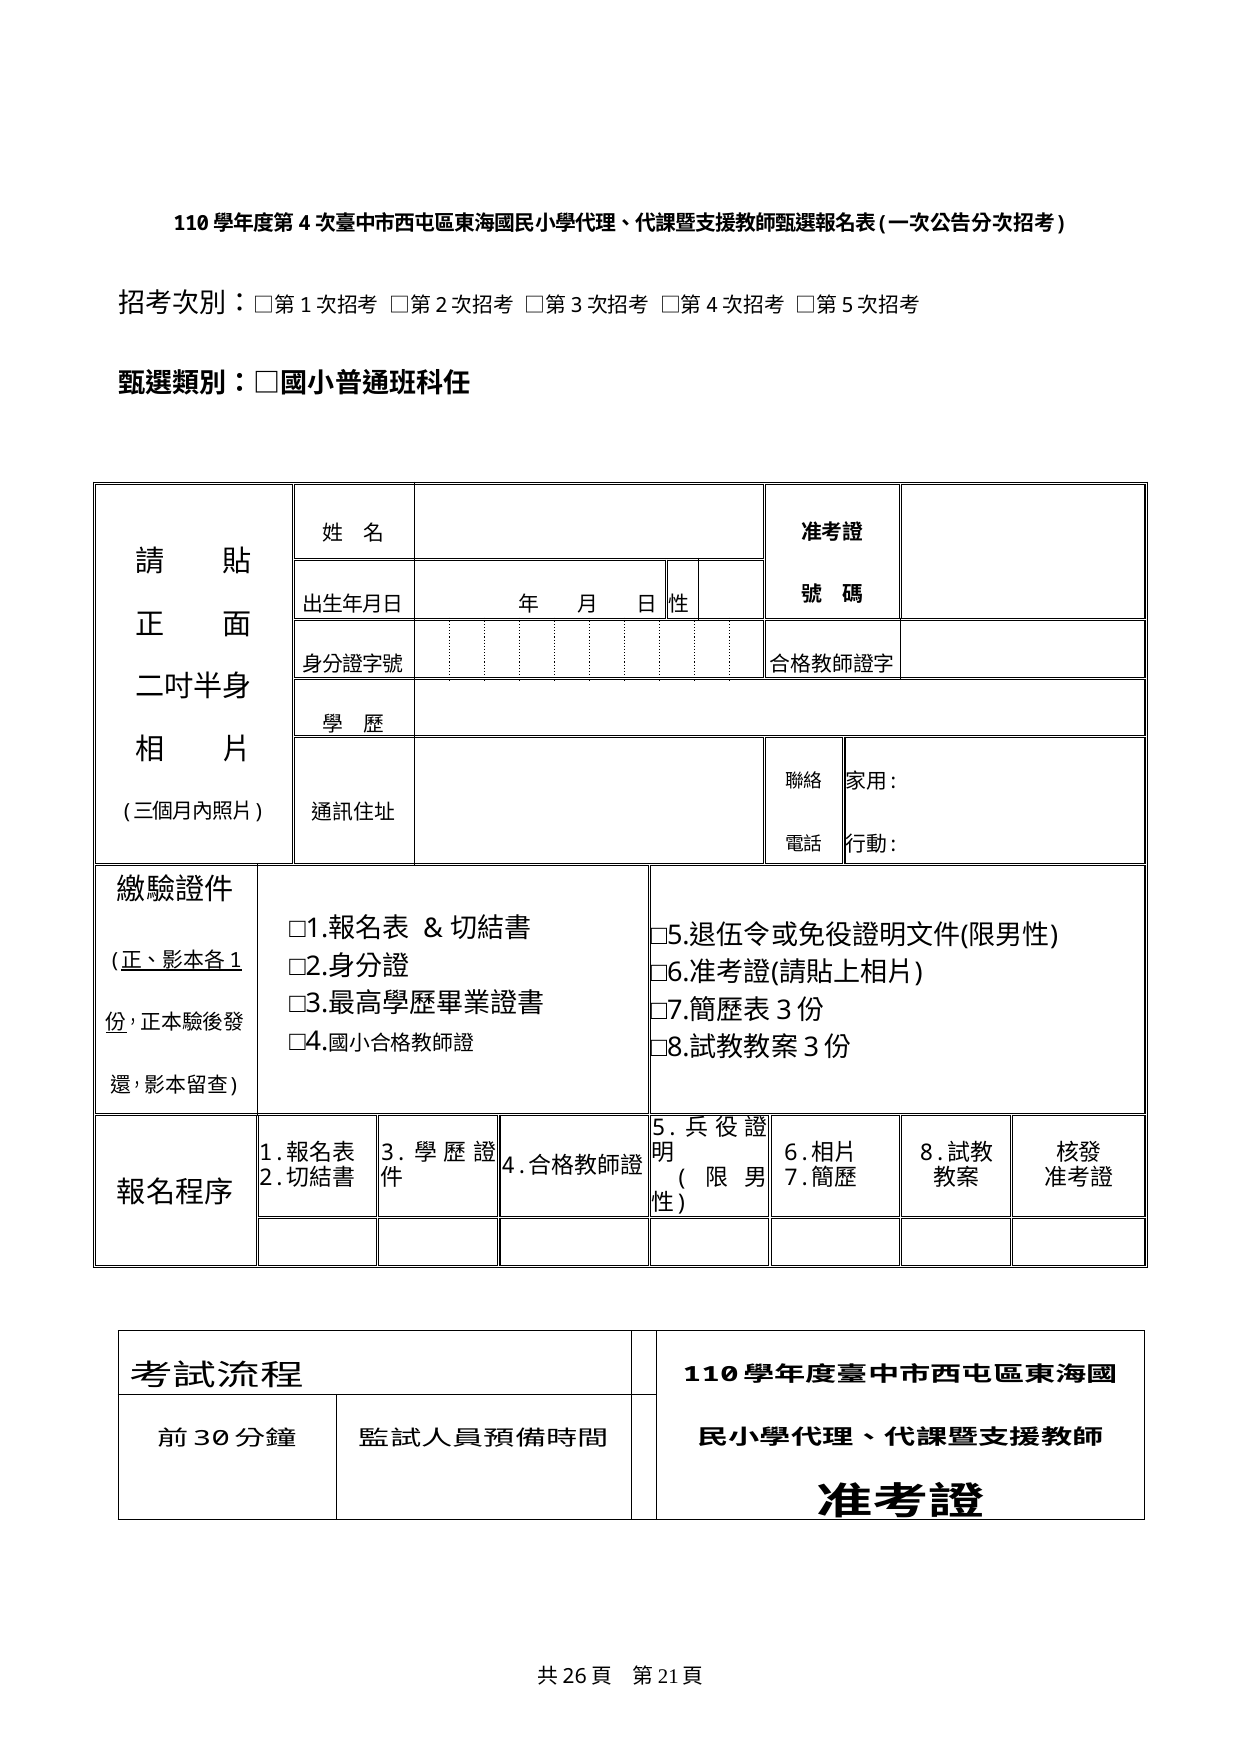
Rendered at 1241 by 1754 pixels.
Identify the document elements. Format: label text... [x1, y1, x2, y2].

table_header 考試流程 [119, 1331, 129, 1394]
table_cell 1.報名表 2.切結書 [259, 1116, 376, 1216]
table_cell 3.學歷證件 [379, 1116, 497, 1216]
table_cell 4.合格教師證 [501, 1116, 648, 1216]
text 110學年度第4次臺中市西屯區東海國民小學代理、代課暨支援教師甄選報名表(一次公告分次招考) [118, 180, 1122, 242]
table_header [632, 1331, 642, 1394]
table_cell 前30分鐘 [119, 1395, 336, 1519]
table_header [902, 485, 1144, 618]
table_header 110學年度臺中市西屯區東海國民小學代理、代課暨支援教師 准考證 [1133, 1331, 1144, 1519]
table_header 110學年度臺中市西屯區東海國民小學代理、代課暨支援教師 准考證 [657, 1331, 667, 1519]
table_header [415, 485, 763, 557]
table_cell 通訊住址 [295, 738, 414, 863]
table_cell 報名程序 [96, 1116, 256, 1264]
table_cell [632, 1395, 656, 1519]
table_cell □5.退伍令或免役證明文件(限男性) □6.准考證(請貼上相片) □7.簡歷表3份 □8.試教教案3份 [651, 866, 1144, 1112]
table_cell [415, 680, 1144, 735]
table_header [645, 1331, 656, 1394]
table_header 准考證 號 碼 [766, 485, 899, 618]
table_cell 年 月 日 [658, 561, 665, 618]
text 招考次別：□第1次招考 □第2次招考 □第3次招考 □第4次招考 □第5次招考 [118, 259, 1122, 322]
table_cell □1.報名表 & 切結書 □2.身分證 □3.最高學歷畢業證書 □4.國小合格教師證 [258, 866, 648, 1112]
table_cell [415, 738, 763, 863]
table_header 請 貼 正 面 二吋半身 相 片 (三個月內照片) [96, 485, 292, 863]
table_cell 繳驗證件 (正、影本各1份，正本驗後發還，影本留查) [96, 866, 257, 1112]
table_header 姓 名 [295, 485, 414, 557]
table_cell 監試人員預備時間 [337, 1395, 631, 1519]
table_cell 6.相片 7.簡歷 [772, 1116, 899, 1216]
table_cell 核發 准考證 [1013, 1116, 1144, 1216]
text 甄選類別：□國小普通班科任 [118, 339, 1122, 402]
table_header 考試流程 [620, 1331, 631, 1394]
table_cell 8.試教 教案 [902, 1116, 1010, 1216]
